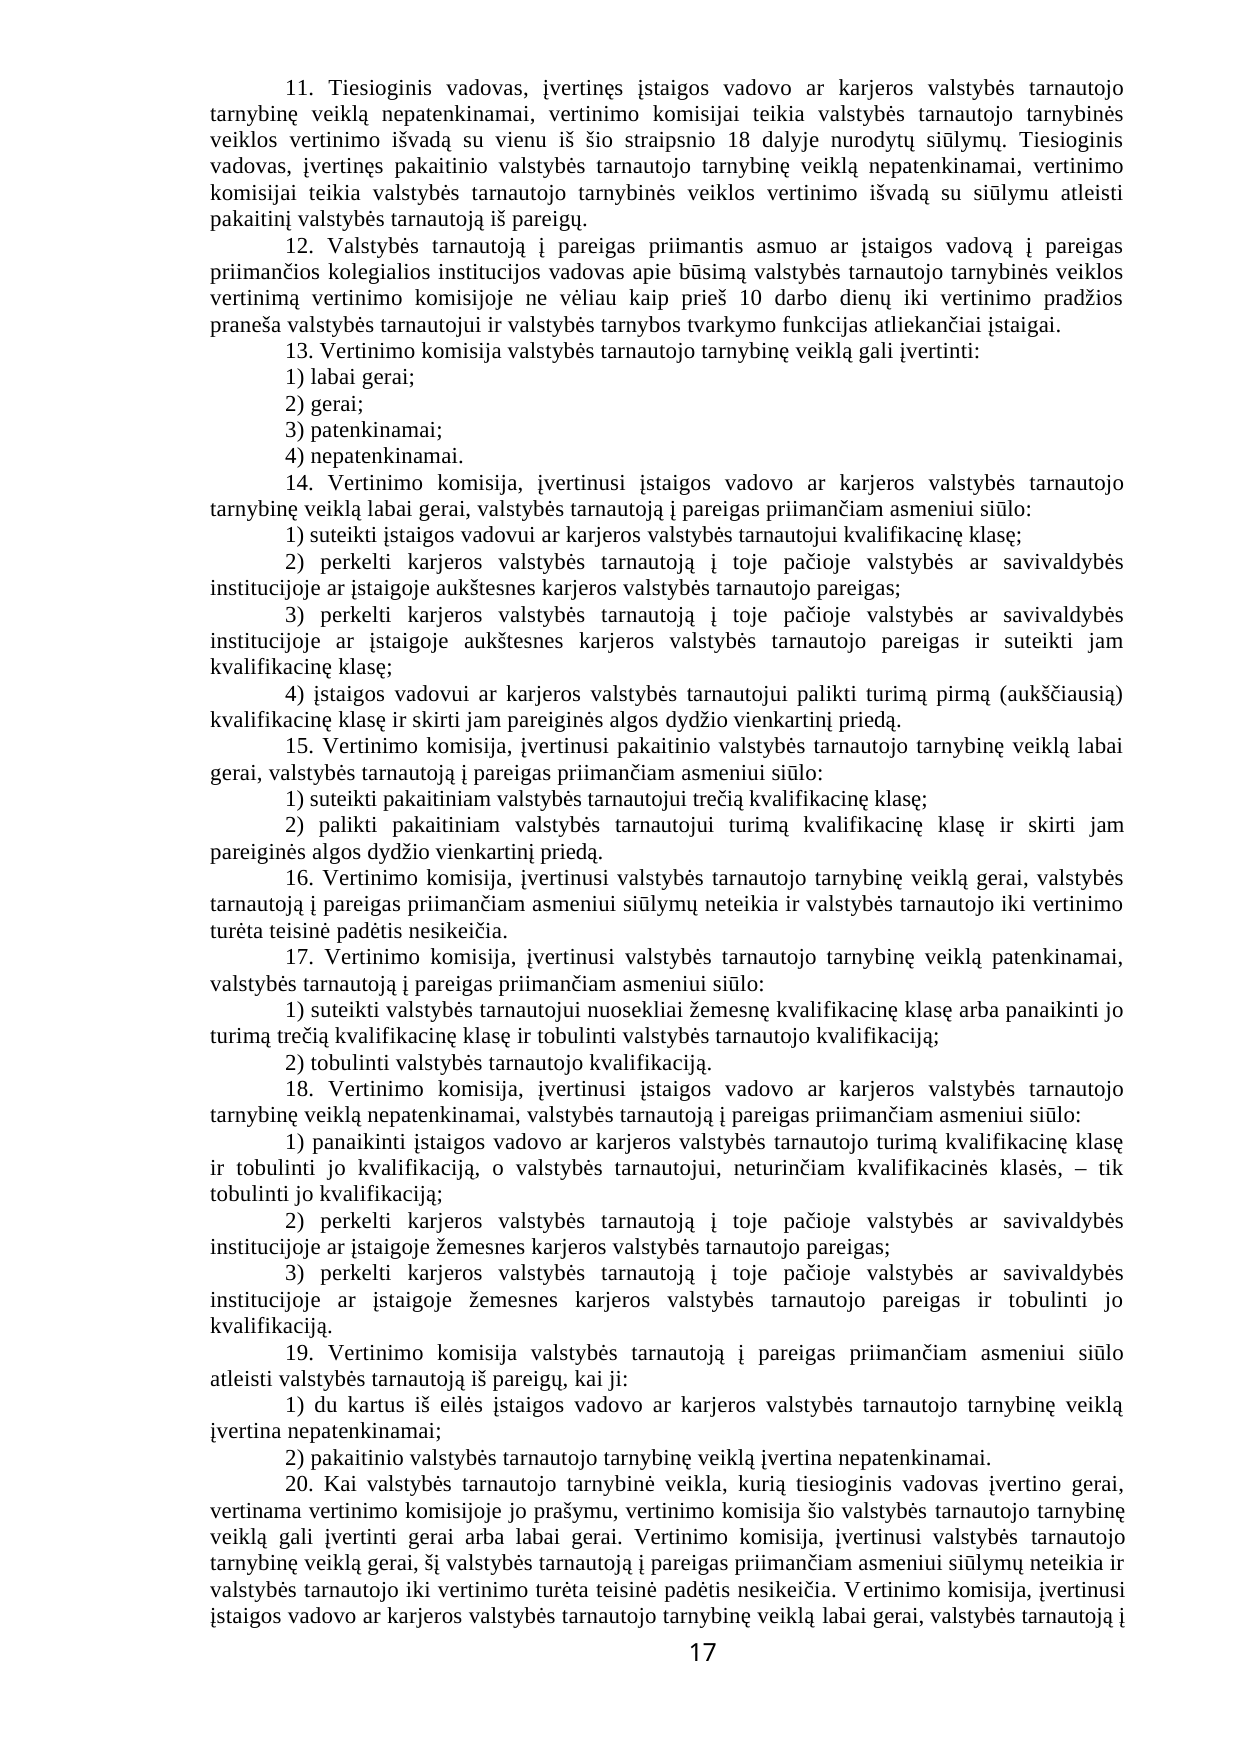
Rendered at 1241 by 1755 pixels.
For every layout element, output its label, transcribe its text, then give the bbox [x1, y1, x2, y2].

text 2) pakaitinio valstybės tarnautojo tarnybinę veiklą įvertina nepatenkinamai. [210, 1444, 1126, 1470]
text 3) patenkinamai; [210, 416, 1126, 442]
text 2) perkelti karjeros valstybės tarnautoją į toje pačioje valstybės ar savivaldybės institucijoje ar įstaigoje žemesnes karjeros valstybės tarnautojo pareigas; [210, 1207, 1126, 1259]
text 1) suteikti įstaigos vadovui ar karjeros valstybės tarnautojui kvalifikacinę klasę; [210, 522, 1126, 548]
text 2) gerai; [210, 390, 1126, 416]
text 13. Vertinimo komisija valstybės tarnautojo tarnybinę veiklą gali įvertinti: [210, 337, 1126, 363]
text 2) palikti pakaitiniam valstybės tarnautojui turimą kvalifikacinę klasę ir skirti jam pareiginės algos dydžio vienkartinį priedą. [210, 811, 1126, 864]
text 1) du kartus iš eilės įstaigos vadovo ar karjeros valstybės tarnautojo tarnybinę veiklą įvertina nepatenkinamai; [210, 1391, 1126, 1444]
text 15. Vertinimo komisija, įvertinusi pakaitinio valstybės tarnautojo tarnybinę veiklą labai gerai, valstybės tarnautoją į pareigas priimančiam asmeniui siūlo: [210, 732, 1126, 785]
text 14. Vertinimo komisija, įvertinusi įstaigos vadovo ar karjeros valstybės tarnautojo tarnybinę veiklą labai gerai, valstybės tarnautoją į pareigas priimančiam asmeniui siūlo: [210, 469, 1126, 522]
text 1) suteikti valstybės tarnautojui nuosekliai žemesnę kvalifikacinę klasę arba panaikinti jo turimą trečią kvalifikacinę klasę ir tobulinti valstybės tarnautojo kvalifikaciją; [210, 996, 1126, 1049]
text 20. Kai valstybės tarnautojo tarnybinė veikla, kurią tiesioginis vadovas įvertino gerai, vertinama vertinimo komisijoje jo prašymu, vertinimo komisija šio valstybės tarnautojo tarnybinę veiklą gali įvertinti gerai arba labai gerai. Vertinimo komisija, įvertinusi valstybės tarnautojo tarnybinę veiklą gerai, šį valstybės tarnautoją į pareigas priimančiam asmeniui siūlymų neteikia ir valstybės tarnautojo iki vertinimo turėta teisinė padėtis nesikeičia. Vertinimo komisija, įvertinusi įstaigos vadovo ar karjeros valstybės tarnautojo tarnybinę veiklą labai gerai, valstybės tarnautoją į [210, 1470, 1126, 1628]
text 12. Valstybės tarnautoją į pareigas priimantis asmuo ar įstaigos vadovą į pareigas priimančios kolegialios institucijos vadovas apie būsimą valstybės tarnautojo tarnybinės veiklos vertinimą vertinimo komisijoje ne vėliau kaip prieš 10 darbo dienų iki vertinimo pradžios praneša valstybės tarnautojui ir valstybės tarnybos tvarkymo funkcijas atliekančiai įstaigai. [210, 232, 1126, 337]
text 1) labai gerai; [210, 363, 1126, 390]
text 18. Vertinimo komisija, įvertinusi įstaigos vadovo ar karjeros valstybės tarnautojo tarnybinę veiklą nepatenkinamai, valstybės tarnautoją į pareigas priimančiam asmeniui siūlo: [210, 1075, 1126, 1128]
text 4) įstaigos vadovui ar karjeros valstybės tarnautojui palikti turimą pirmą (aukščiausią) kvalifikacinę klasę ir skirti jam pareiginės algos dydžio vienkartinį priedą. [210, 680, 1126, 732]
text 1) panaikinti įstaigos vadovo ar karjeros valstybės tarnautojo turimą kvalifikacinę klasę ir tobulinti jo kvalifikaciją, o valstybės tarnautojui, neturinčiam kvalifikacinės klasės, – tik tobulinti jo kvalifikaciją; [210, 1128, 1126, 1207]
text 16. Vertinimo komisija, įvertinusi valstybės tarnautojo tarnybinę veiklą gerai, valstybės tarnautoją į pareigas priimančiam asmeniui siūlymų neteikia ir valstybės tarnautojo iki vertinimo turėta teisinė padėtis nesikeičia. [210, 864, 1126, 943]
text 19. Vertinimo komisija valstybės tarnautoją į pareigas priimančiam asmeniui siūlo atleisti valstybės tarnautoją iš pareigų, kai ji: [210, 1338, 1126, 1391]
text 4) nepatenkinamai. [210, 442, 1126, 469]
text 2) tobulinti valstybės tarnautojo kvalifikaciją. [210, 1049, 1126, 1075]
text 17. Vertinimo komisija, įvertinusi valstybės tarnautojo tarnybinę veiklą patenkinamai, valstybės tarnautoją į pareigas priimančiam asmeniui siūlo: [210, 943, 1126, 996]
text 1) suteikti pakaitiniam valstybės tarnautojui trečią kvalifikacinę klasę; [210, 785, 1120, 811]
text 3) perkelti karjeros valstybės tarnautoją į toje pačioje valstybės ar savivaldybės institucijoje ar įstaigoje žemesnes karjeros valstybės tarnautojo pareigas ir tobulinti jo kvalifikaciją. [210, 1259, 1126, 1338]
text 3) perkelti karjeros valstybės tarnautoją į toje pačioje valstybės ar savivaldybės institucijoje ar įstaigoje aukštesnes karjeros valstybės tarnautojo pareigas ir suteikti jam kvalifikacinę klasę; [210, 601, 1126, 680]
text 2) perkelti karjeros valstybės tarnautoją į toje pačioje valstybės ar savivaldybės institucijoje ar įstaigoje aukštesnes karjeros valstybės tarnautojo pareigas; [210, 548, 1126, 601]
text 11. Tiesioginis vadovas, įvertinęs įstaigos vadovo ar karjeros valstybės tarnautojo tarnybinę veiklą nepatenkinamai, vertinimo komisijai teikia valstybės tarnautojo tarnybinės veiklos vertinimo išvadą su vienu iš šio straipsnio 18 dalyje nurodytų siūlymų. Tiesioginis vadovas, įvertinęs pakaitinio valstybės tarnautojo tarnybinę veiklą nepatenkinamai, vertinimo komisijai teikia valstybės tarnautojo tarnybinės veiklos vertinimo išvadą su siūlymu atleisti pakaitinį valstybės tarnautoją iš pareigų. [210, 73, 1126, 232]
